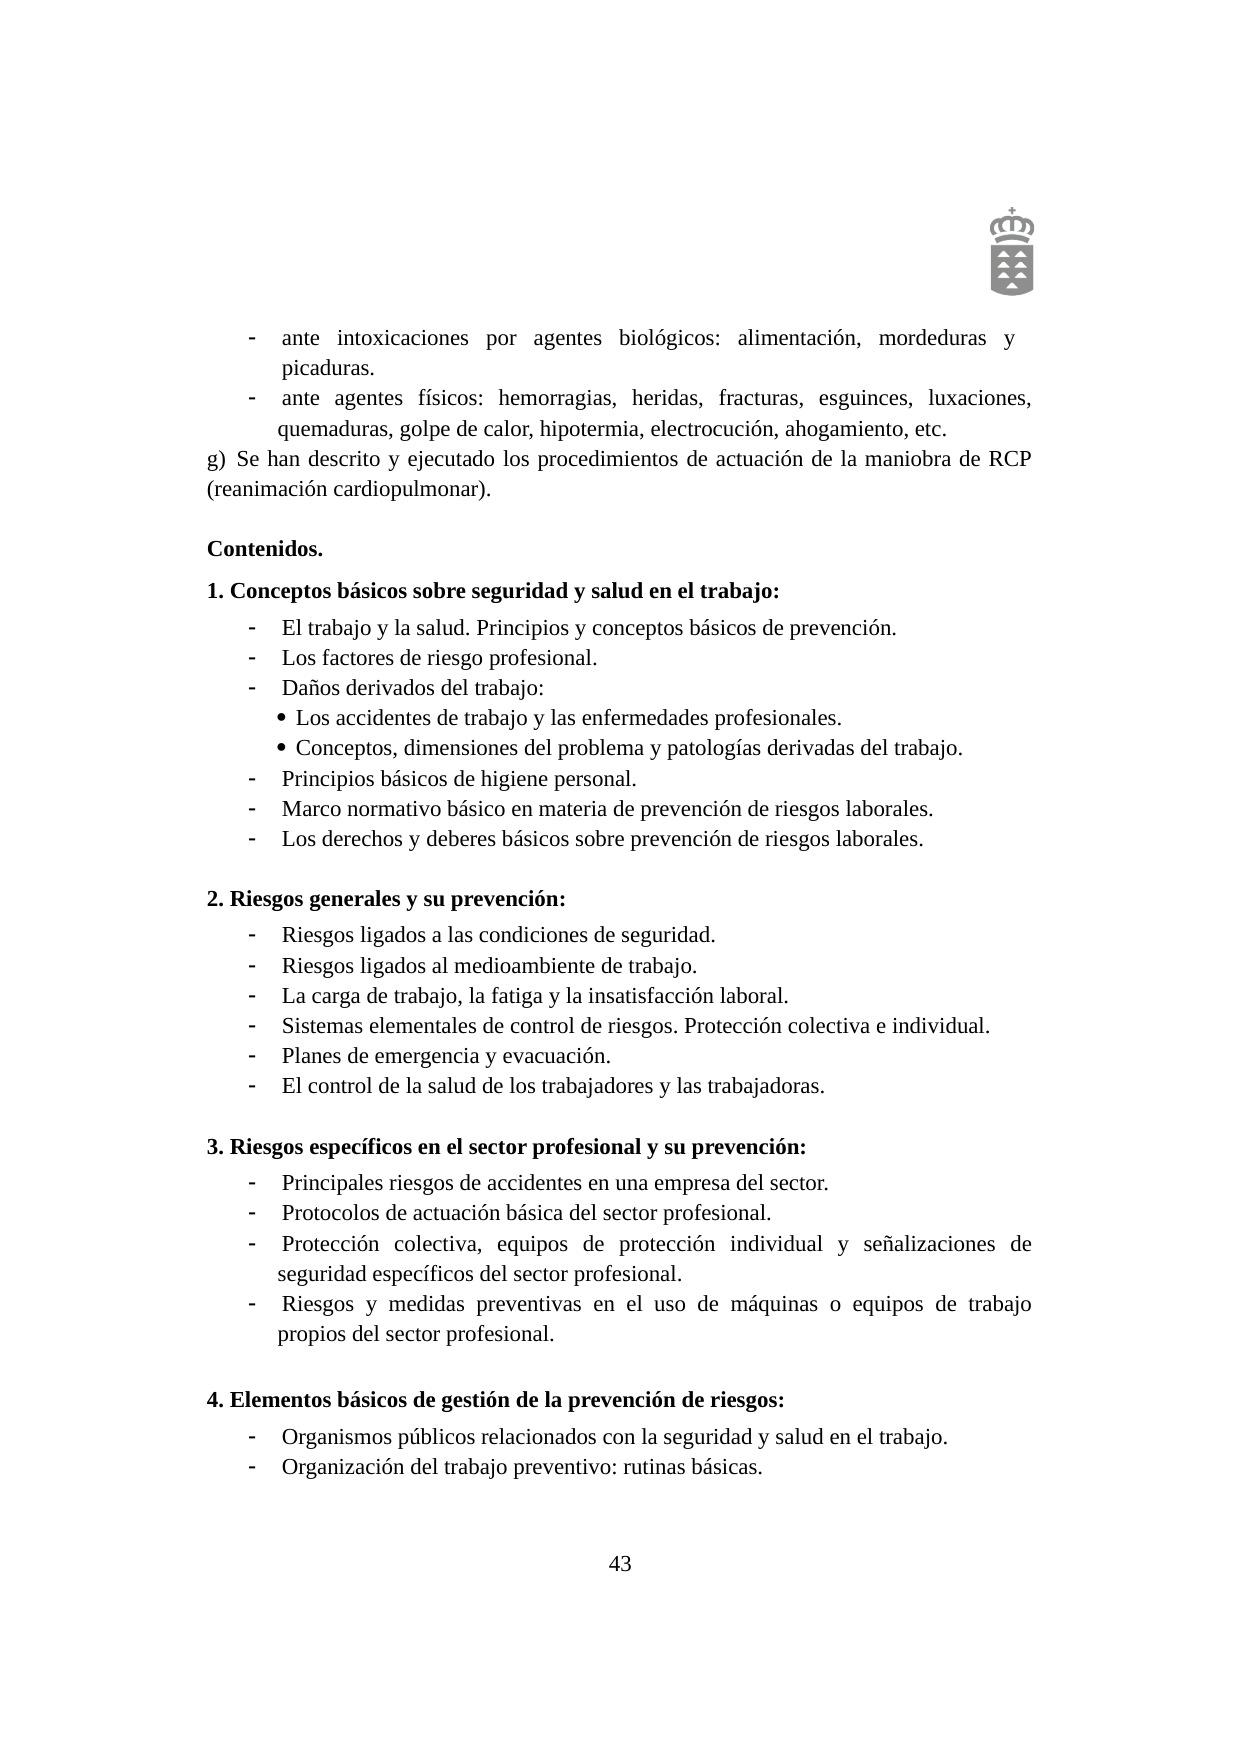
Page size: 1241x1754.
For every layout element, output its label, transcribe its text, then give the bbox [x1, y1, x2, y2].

list Organización del trabajo preventivo: rutinas básicas. [248, 1453, 1033, 1479]
list Conceptos, dimensiones del problema y patologías derivadas del trabajo. [277, 734, 1033, 761]
list Principios básicos de higiene personal. [248, 764, 1033, 791]
text 3. Riesgos específicos en el sector profesional y su prevención: [207, 1133, 1033, 1159]
list ante agentes físicos: hemorragias, heridas, fracturas, esguinces, luxaciones, quemaduras, golpe de calor, hipotermia, electrocución, ahogamiento, etc. [248, 384, 1033, 441]
list Riesgos ligados a las condiciones de seguridad. [248, 922, 1033, 948]
list Sistemas elementales de control de riesgos. Protección colectiva e individual. [248, 1012, 1033, 1038]
list Daños derivados del trabajo: [248, 674, 1033, 700]
list ante intoxicaciones por agentes biológicos: alimentación, mordeduras y picaduras. [248, 324, 1033, 381]
list Organismos públicos relacionados con la seguridad y salud en el trabajo. [248, 1423, 1033, 1449]
list Marco normativo básico en materia de prevención de riesgos laborales. [248, 795, 1033, 821]
list Principales riesgos de accidentes en una empresa del sector. [248, 1169, 1033, 1196]
list Riesgos ligados al medioambiente de trabajo. [248, 952, 1033, 978]
list El control de la salud de los trabajadores y las trabajadoras. [248, 1073, 1033, 1099]
list Los derechos y deberes básicos sobre prevención de riesgos laborales. [248, 825, 1033, 851]
text 4. Elementos básicos de gestión de la prevención de riesgos: [207, 1387, 1033, 1413]
list Los factores de riesgo profesional. [248, 644, 1033, 670]
list El trabajo y la salud. Principios y conceptos básicos de prevención. [248, 613, 1033, 640]
text 2. Riesgos generales y su prevención: [207, 885, 1033, 912]
list Protocolos de actuación básica del sector profesional. [248, 1199, 1033, 1226]
text g) Se han descrito y ejecutado los procedimientos de actuación de la maniobra de RCP (reanimación cardiopulmonar). [207, 445, 1033, 501]
list Planes de emergencia y evacuación. [248, 1042, 1033, 1069]
text 1. Conceptos básicos sobre seguridad y salud en el trabajo: [207, 577, 1033, 604]
picture [989, 207, 1035, 296]
list Los accidentes de trabajo y las enfermedades profesionales. [277, 704, 1033, 731]
list La carga de trabajo, la fatiga y la insatisfacción laboral. [248, 982, 1033, 1008]
list Protección colectiva, equipos de protección individual y señalizaciones de seguridad específicos del sector profesional. [248, 1229, 1033, 1286]
text Contenidos. [207, 535, 1033, 562]
list Riesgos y medidas preventivas en el uso de máquinas o equipos de trabajo propios del sector profesional. [248, 1290, 1033, 1347]
